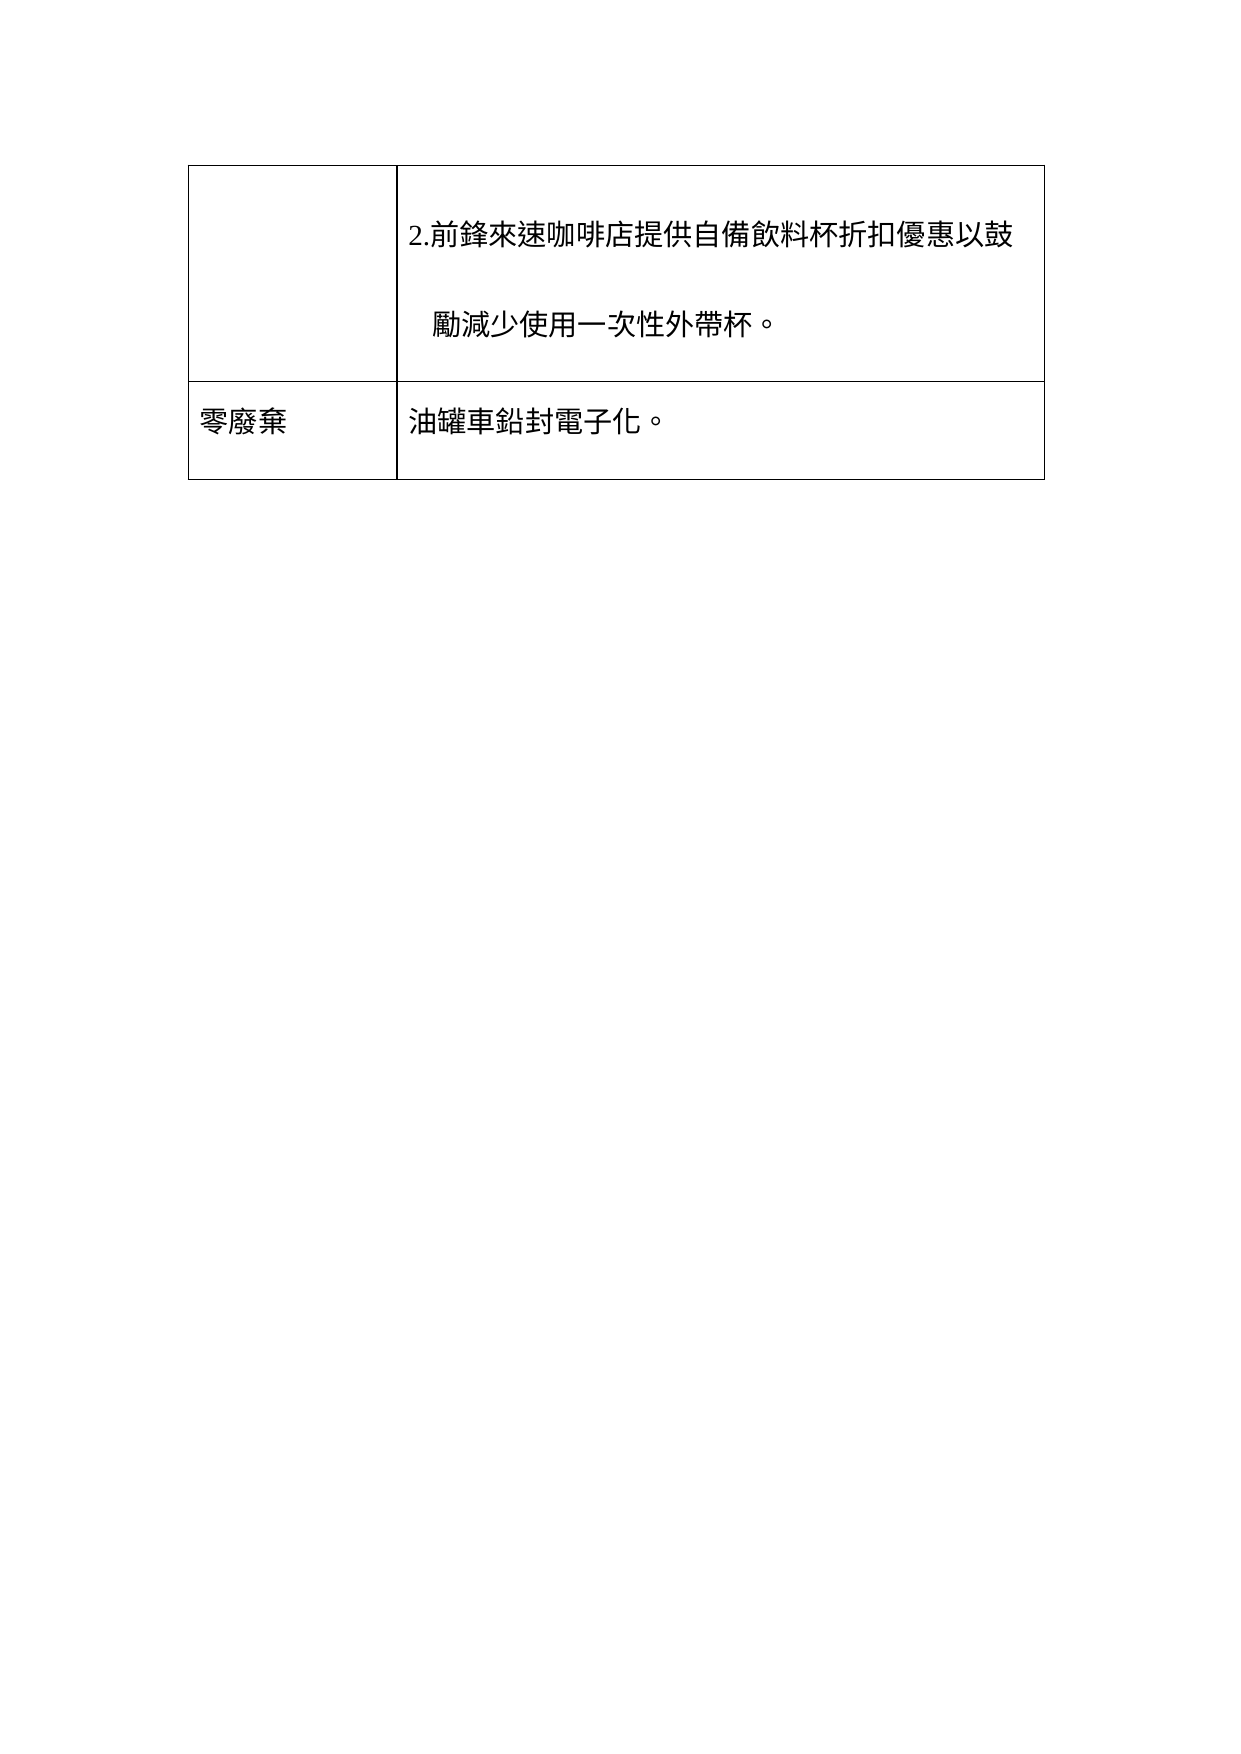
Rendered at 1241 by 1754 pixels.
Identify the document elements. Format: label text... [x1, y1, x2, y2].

table_cell 油罐車鉛封電子化。 [398, 382, 1044, 479]
table_cell 2.前鋒來速咖啡店提供自備飲料杯折扣優惠以鼓勵減少使用一次性外帶杯。 [398, 166, 1044, 381]
table_cell 零廢棄 [189, 382, 396, 479]
table_cell [189, 166, 396, 381]
